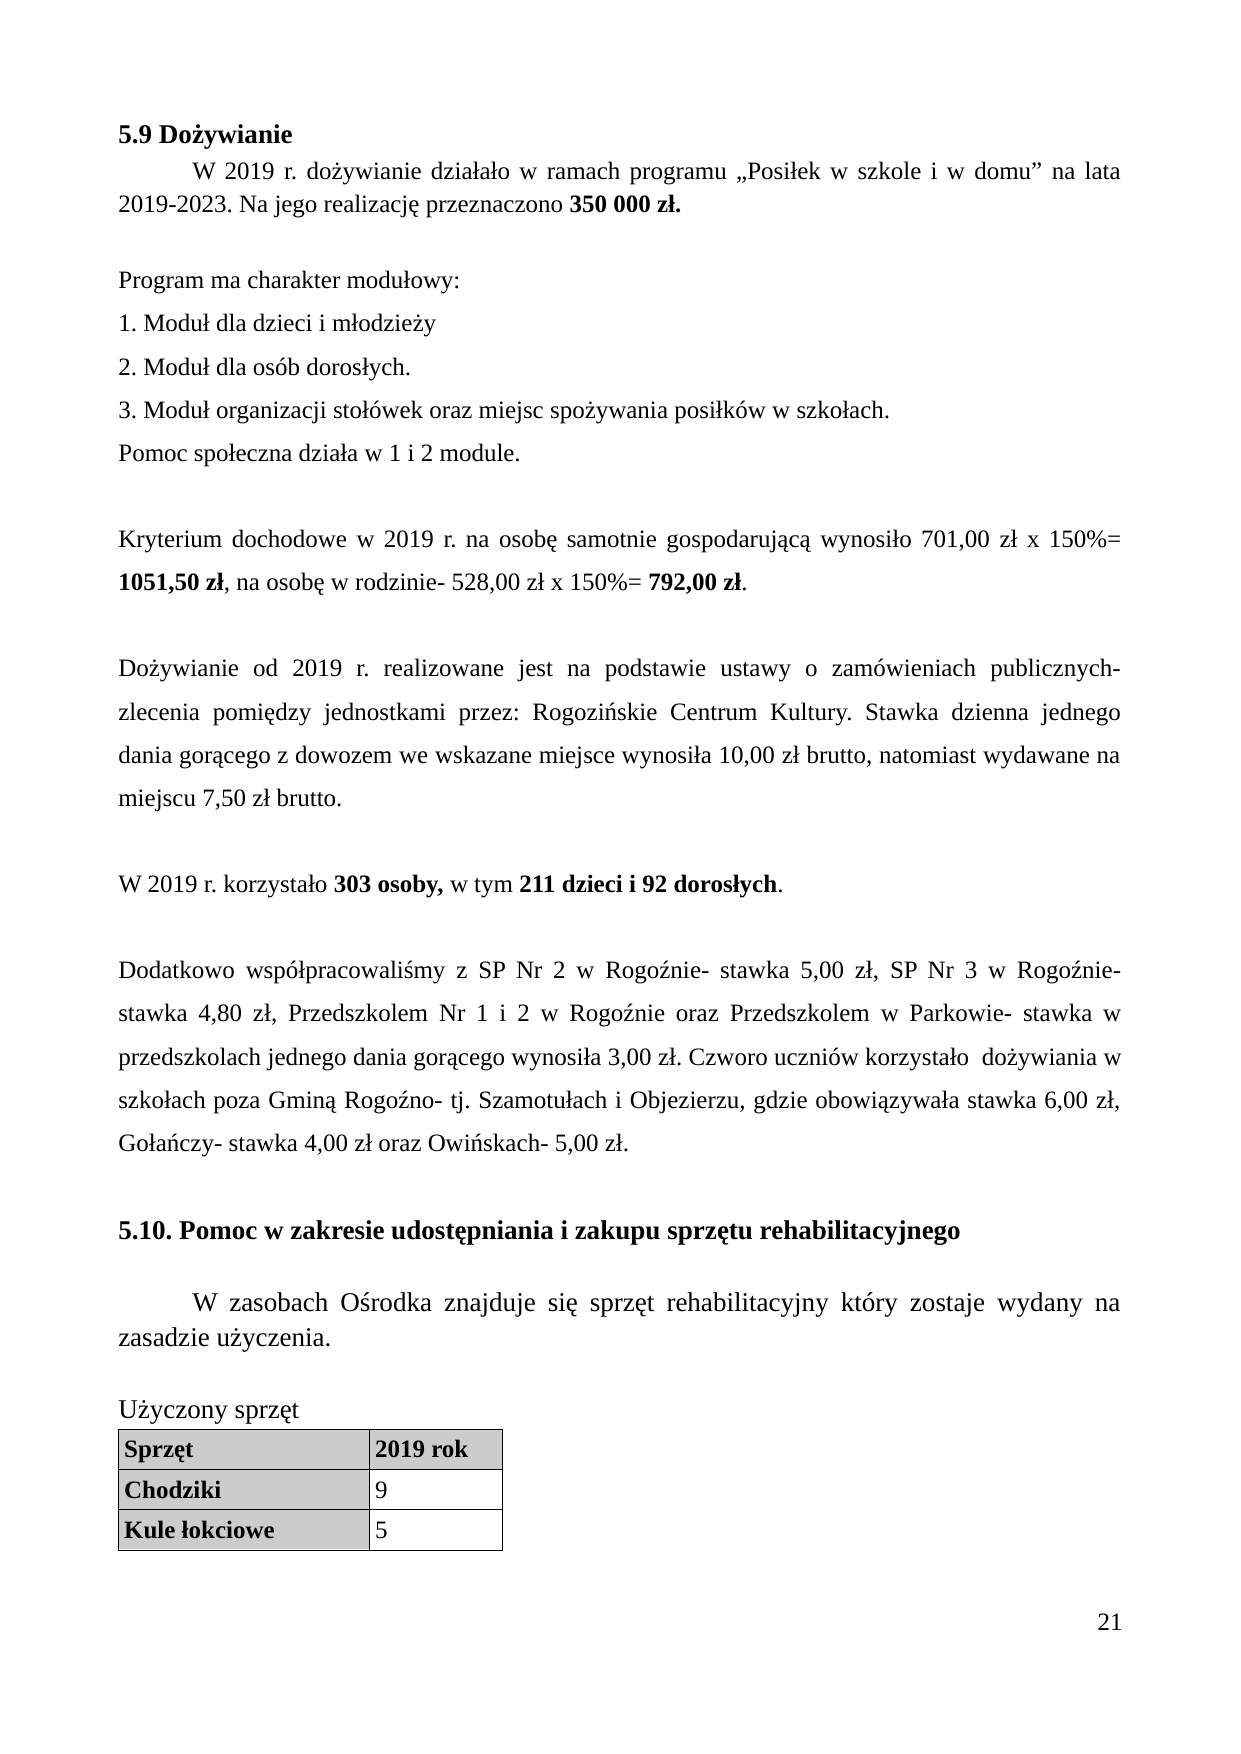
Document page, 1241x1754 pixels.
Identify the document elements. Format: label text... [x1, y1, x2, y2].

text Dodatkowo współpracowaliśmy z SP Nr 2 w Rogoźnie- stawka 5,00 zł, SP Nr 3 w Rogoźnie- stawka 4,80 zł, Przedszkolem Nr 1 i 2 w Rogoźnie oraz Przedszkolem w Parkowie- stawka w przedszkolach jednego dania gorącego wynosiła 3,00 zł. Czworo uczniów korzystało dożywiania w szkołach poza Gminą Rogoźno- tj. Szamotułach i Objezierzu, gdzie obowiązywała stawka 6,00 zł, Gołańczy- stawka 4,00 zł oraz Owińskach- 5,00 zł. [118, 955, 1122, 1157]
table_cell Kule łokciowe [119, 1510, 369, 1549]
table_cell Chodziki [119, 1470, 369, 1509]
text Użyczony sprzęt [118, 1393, 1122, 1424]
text 3. Moduł organizacji stołówek oraz miejsc spożywania posiłków w szkołach. [118, 395, 1122, 423]
table_header 2019 rok [370, 1430, 502, 1469]
text Dożywianie od 2019 r. realizowane jest na podstawie ustawy o zamówieniach publicznych- zlecenia pomiędzy jednostkami przez: Rogozińskie Centrum Kultury. Stawka dzienna jednego dania gorącego z dowozem we wskazane miejsce wynosiła 10,00 zł brutto, natomiast wydawane na miejscu 7,50 zł brutto. [118, 653, 1122, 812]
text Pomoc społeczna działa w 1 i 2 module. [118, 438, 1122, 467]
table_header Sprzęt [119, 1430, 369, 1469]
text 5.10. Pomoc w zakresie udostępniania i zakupu sprzętu rehabilitacyjnego [118, 1214, 1122, 1245]
text 1. Moduł dla dzieci i młodzieży [118, 308, 1122, 337]
text W zasobach Ośrodka znajduje się sprzęt rehabilitacyjny który zostaje wydany na zasadzie użyczenia. [118, 1286, 1122, 1352]
table_cell 5 [370, 1510, 502, 1549]
text 5.9 Dożywianie [118, 118, 1122, 149]
text Program ma charakter modułowy: [118, 265, 1122, 294]
text 2. Moduł dla osób dorosłych. [118, 352, 1122, 380]
table_cell 9 [370, 1470, 502, 1509]
text Kryterium dochodowe w 2019 r. na osobę samotnie gospodarującą wynosiło 701,00 zł x 150%= 1051,50 zł, na osobę w rodzinie- 528,00 zł x 150%= 792,00 zł. [118, 524, 1122, 596]
text W 2019 r. korzystało 303 osoby, w tym 211 dzieci i 92 dorosłych. [118, 869, 1122, 898]
text W 2019 r. dożywianie działało w ramach programu „Posiłek w szkole i w domu” na lata 2019-2023. Na jego realizację przeznaczono 350 000 zł. [118, 154, 1122, 218]
